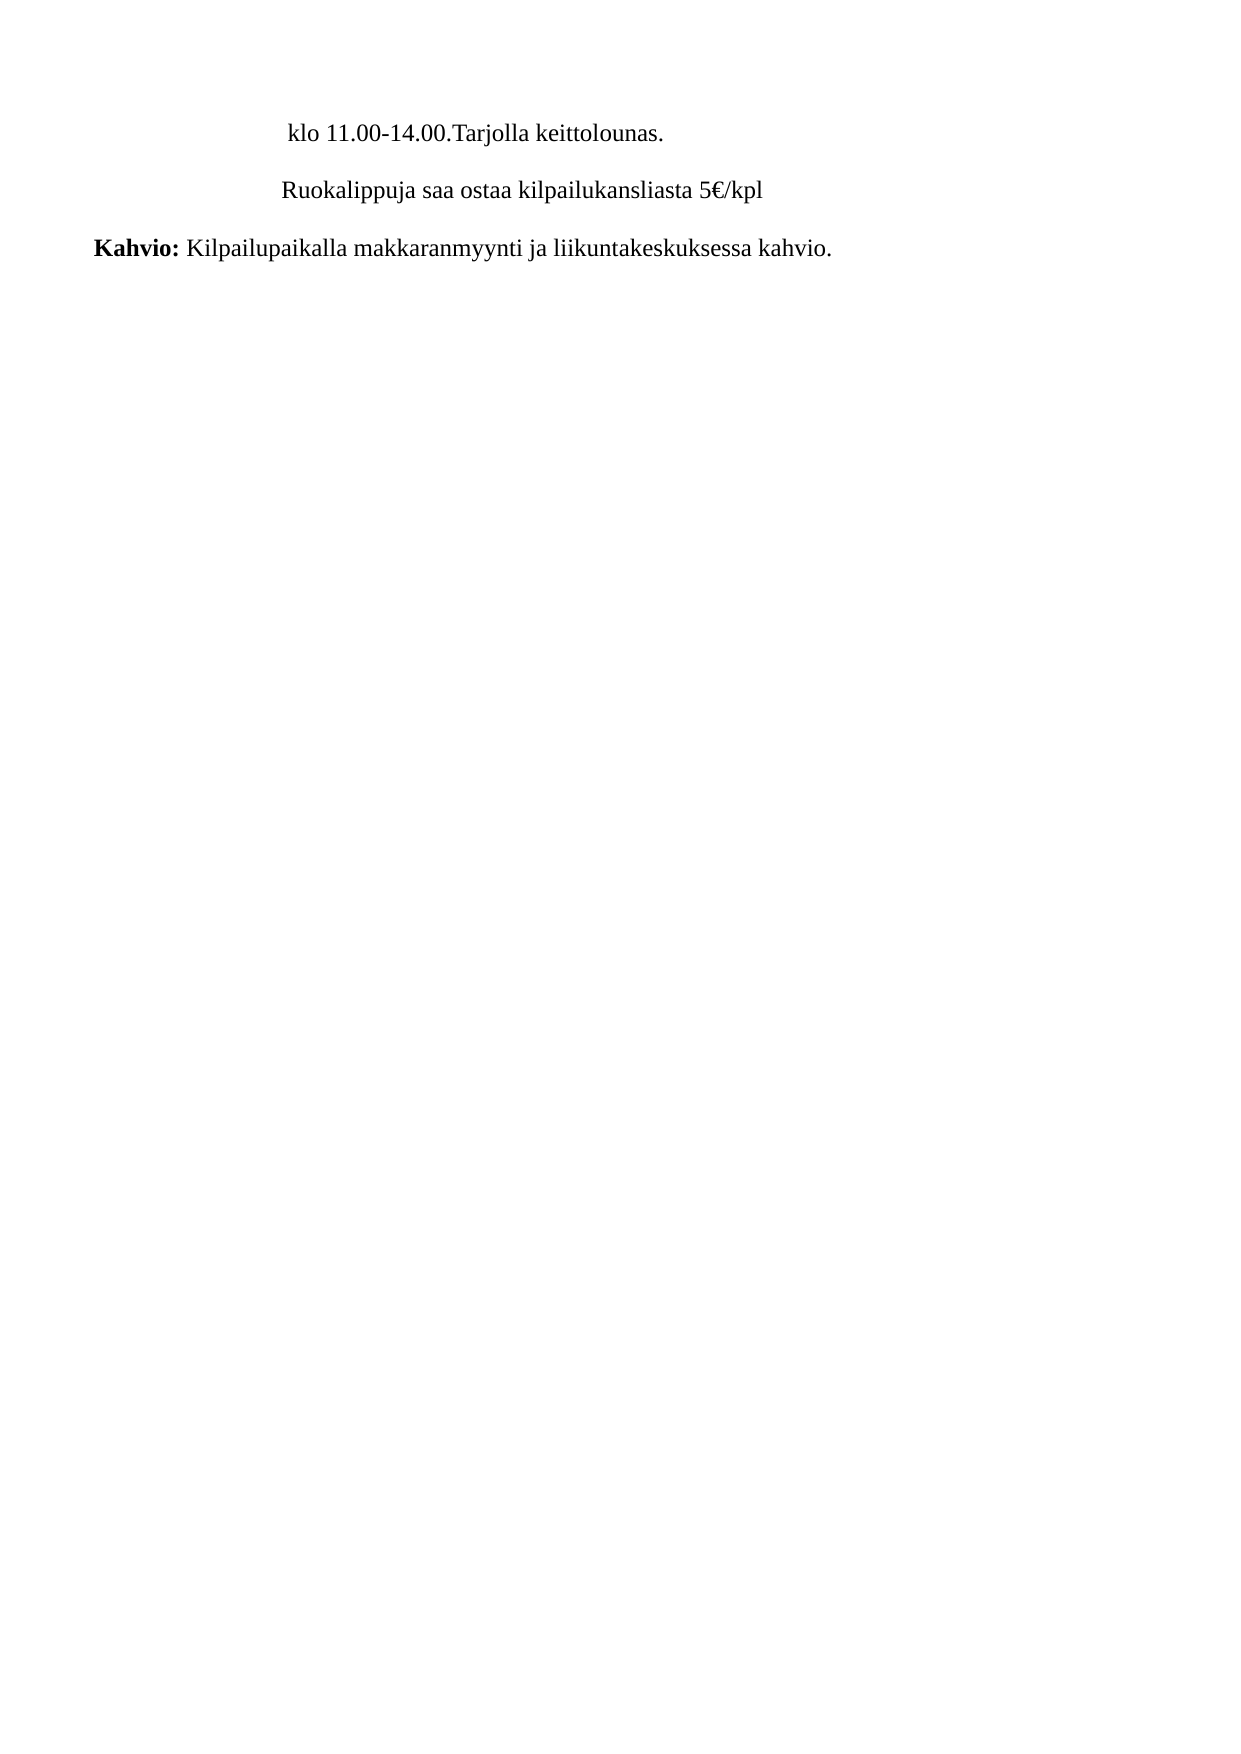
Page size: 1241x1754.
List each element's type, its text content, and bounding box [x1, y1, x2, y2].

text Kahvio: Kilpailupaikalla makkaranmyynti ja liikuntakeskuksessa kahvio. [94, 233, 1123, 262]
text Ruokalippuja saa ostaa kilpailukansliasta 5€/kpl [94, 176, 1123, 204]
text klo 11.00-14.00.Tarjolla keittolounas. [94, 118, 1123, 147]
